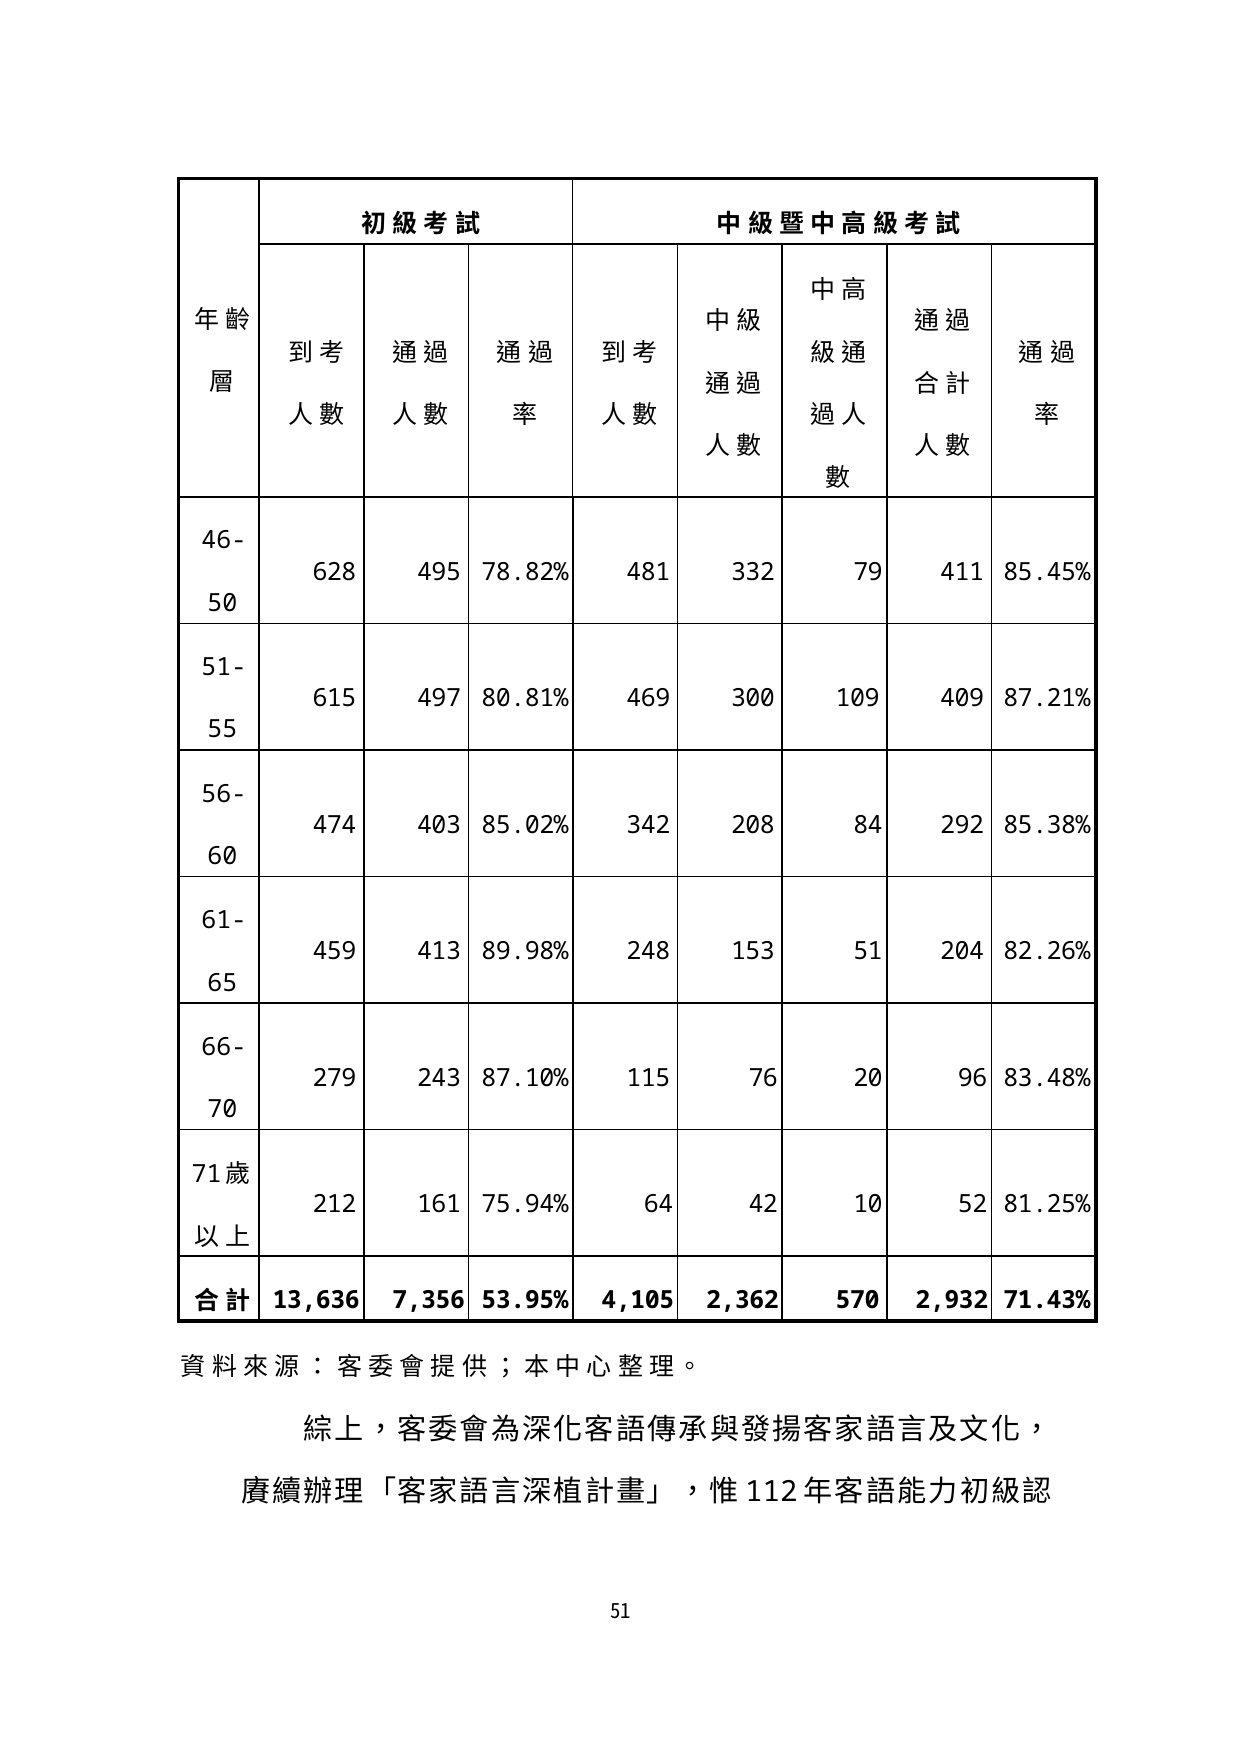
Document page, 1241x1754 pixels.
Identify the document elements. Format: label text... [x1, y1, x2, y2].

table_cell 153 [678, 877, 781, 1002]
table_cell 87.21% [992, 624, 1094, 749]
table_cell 71歲以上 [180, 1130, 258, 1255]
table_cell 46-50 [180, 498, 258, 622]
text 綜上，客委會為深化客語傳承與發揚客家語言及文化，賡續辦理「客家語言深植計畫」，惟112年客語能力初級認 [236, 1385, 1063, 1510]
table_cell 204 [888, 877, 991, 1002]
table_cell 通過合計人數 [888, 245, 991, 496]
table_cell 469 [574, 624, 677, 749]
table_cell 10 [783, 1130, 886, 1255]
table_cell 497 [365, 624, 468, 749]
table_cell 82.26% [992, 877, 1094, 1002]
text 資料來源：客委會提供；本中心整理。 [177, 1323, 1063, 1385]
table_cell 292 [888, 751, 991, 876]
table_cell 85.02% [469, 751, 572, 876]
table_cell 481 [574, 498, 677, 622]
table_cell 109 [783, 624, 886, 749]
table_cell 615 [260, 624, 363, 749]
table_cell 208 [678, 751, 781, 876]
table_cell 83.48% [992, 1004, 1094, 1129]
table_cell 459 [260, 877, 363, 1002]
table_cell 56-60 [180, 751, 258, 876]
table_cell 76 [678, 1004, 781, 1129]
table_cell 161 [365, 1130, 468, 1255]
table_cell 495 [365, 498, 468, 622]
table_cell 7,356 [365, 1257, 468, 1319]
table_cell 2,362 [678, 1257, 781, 1319]
table_cell 85.38% [992, 751, 1094, 876]
table_cell 52 [888, 1130, 991, 1255]
table_cell 474 [260, 751, 363, 876]
table_cell 2,932 [888, 1257, 991, 1319]
table_cell 80.81% [469, 624, 572, 749]
table_cell 248 [574, 877, 677, 1002]
table_cell 4,105 [574, 1257, 677, 1319]
table_cell 81.25% [992, 1130, 1094, 1255]
table_cell 243 [365, 1004, 468, 1129]
table_cell 79 [783, 498, 886, 622]
table_cell 342 [574, 751, 677, 876]
table_cell 85.45% [992, 498, 1094, 622]
table_cell 75.94% [469, 1130, 572, 1255]
table_cell 20 [783, 1004, 886, 1129]
table_cell 96 [888, 1004, 991, 1129]
table_cell 212 [260, 1130, 363, 1255]
table_cell 42 [678, 1130, 781, 1255]
table_cell 通過率 [992, 245, 1094, 496]
table_cell 628 [260, 498, 363, 622]
table_cell 66-70 [180, 1004, 258, 1129]
table_cell 115 [574, 1004, 677, 1129]
table_header 初級考試 [260, 180, 572, 243]
table_cell 409 [888, 624, 991, 749]
table_cell 413 [365, 877, 468, 1002]
table_cell 71.43% [992, 1257, 1094, 1319]
table_cell 89.98% [469, 877, 572, 1002]
table_cell 到考 人數 [573, 245, 677, 496]
table_header 中級暨中高級考試 [573, 180, 1094, 243]
table_cell 78.82% [469, 498, 572, 622]
table_cell 51 [783, 877, 886, 1002]
table_cell 53.95% [469, 1257, 572, 1319]
table_cell 中高級通過人數 [783, 245, 886, 496]
table_cell 13,636 [260, 1257, 363, 1319]
table_cell 87.10% [469, 1004, 572, 1129]
table_cell 61-65 [180, 877, 258, 1002]
table_cell 411 [888, 498, 991, 622]
table_cell 中級通過人數 [678, 245, 781, 496]
table_cell 到考 人數 [260, 245, 363, 496]
table_cell 279 [260, 1004, 363, 1129]
table_cell 合計 [180, 1257, 258, 1319]
table_cell 通過率 [469, 245, 572, 496]
table_cell 300 [678, 624, 781, 749]
table_cell 570 [783, 1257, 886, 1319]
table_cell 51-55 [180, 624, 258, 749]
table_header 年齡 層 [180, 180, 258, 496]
table_cell 332 [678, 498, 781, 622]
table_cell 84 [783, 751, 886, 876]
table_cell 64 [574, 1130, 677, 1255]
table_cell 通過 人數 [365, 245, 468, 496]
table_cell 403 [365, 751, 468, 876]
